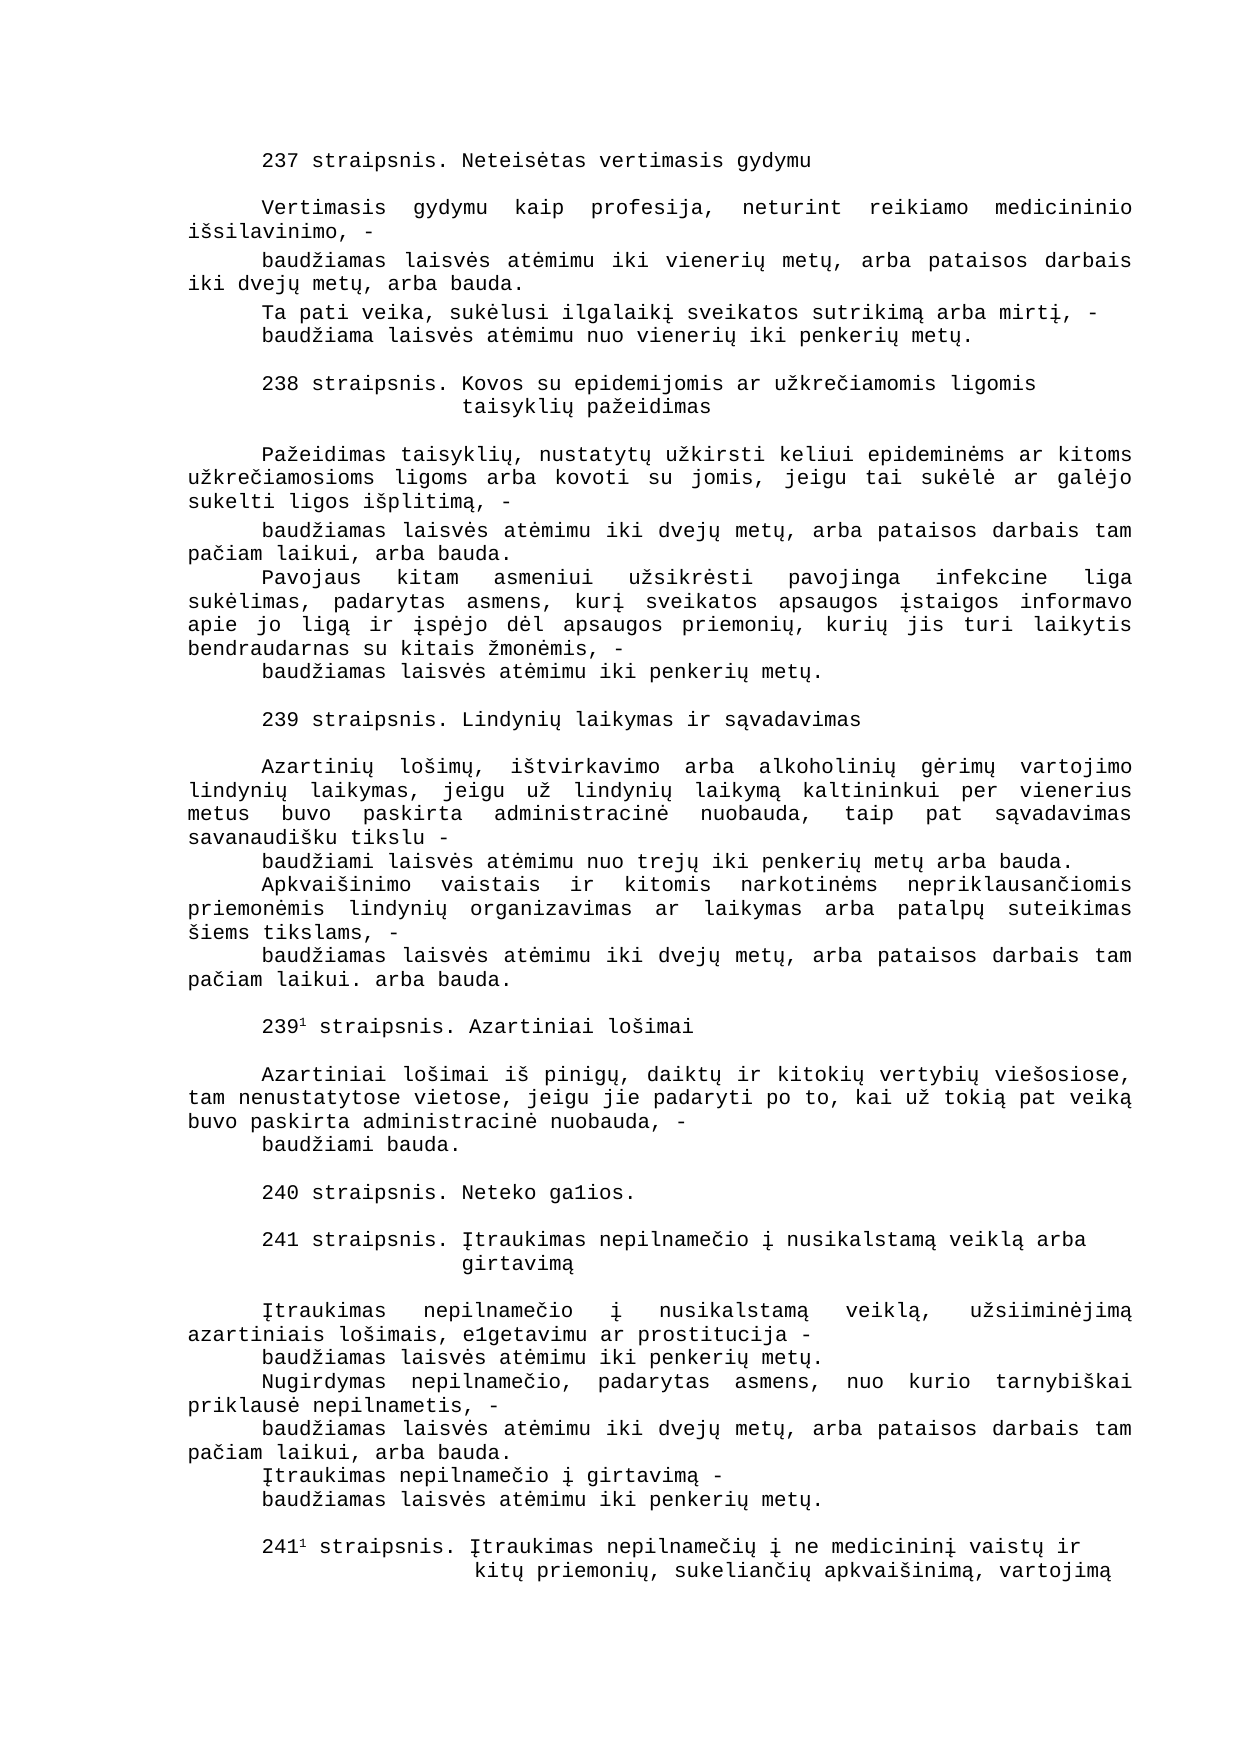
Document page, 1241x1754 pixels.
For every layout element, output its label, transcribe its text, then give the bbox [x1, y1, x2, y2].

text Įtraukimas nepilnamečio į nusikalstamą veiklą, užsiiminėjimą azartiniais lošimais, e1getavimu ar prostitucija - [187, 1300, 1132, 1347]
text baudžiamas laisvės atėmimu iki dvejų metų, arba pataisos darbais tam pačiam laikui. arba bauda. [187, 945, 1132, 993]
text baudžiami bauda. [206, 1134, 1132, 1158]
text Ta pati veika, sukėlusi ilgalaikį sveikatos sutrikimą arba mirtį, - [187, 302, 1132, 326]
text baudžiamas laisvės atėmimu iki vienerių metų, arba pataisos darbais iki dvejų metų, arba bauda. [187, 249, 1132, 297]
text Įtraukimas nepilnamečio į girtavimą - [208, 1466, 1132, 1489]
text baudžiami laisvės atėmimu nuo trejų iki penkerių metų arba bauda. [187, 851, 1132, 874]
text Apkvaišinimo vaistais ir kitomis narkotinėms nepriklausančiomis priemonėmis lindynių organizavimas ar laikymas arba patalpų suteikimas šiems tikslams, - [187, 874, 1132, 945]
text 2411 straipsnis. Įtraukimas nepilnamečių į ne medicininį vaistų ir [261, 1536, 1132, 1560]
text kitų priemonių, sukeliančių apkvaišinimą, vartojimą [261, 1560, 1132, 1584]
text baudžiama laisvės atėmimu nuo vienerių iki penkerių metų. [187, 326, 1132, 349]
text Nugirdymas nepilnamečio, padarytas asmens, nuo kurio tarnybiškai priklausė nepilnametis, - [187, 1371, 1132, 1418]
text Azartiniai lošimai iš pinigų, daiktų ir kitokių vertybių viešosiose, tam nenustatytose vietose, jeigu jie padaryti po to, kai už tokią pat veiką buvo paskirta administracinė nuobauda, - [187, 1063, 1132, 1134]
text 239 straipsnis. Lindynių laikymas ir sąvadavimas [207, 709, 1132, 732]
text baudžiamas laisvės atėmimu iki penkerių metų. [187, 662, 1132, 685]
text 237 straipsnis. Neteisėtas vertimasis gydymu [187, 150, 1132, 174]
text girtavimą [187, 1253, 1132, 1276]
text baudžiamas laisvės atėmimu iki penkerių metų. [187, 1347, 1132, 1371]
text 240 straipsnis. Neteko ga1ios. [206, 1182, 1132, 1205]
text 2391 straipsnis. Azartiniai lošimai [207, 1016, 1132, 1040]
text Azartinių lošimų, ištvirkavimo arba alkoholinių gėrimų vartojimo lindynių laikymas, jeigu už lindynių laikymą kaltininkui per vienerius metus buvo paskirta administracinė nuobauda, taip pat sąvadavimas savanaudišku tikslu - [187, 756, 1132, 851]
text Vertimasis gydymu kaip profesija, neturint reikiamo medicininio išsilavinimo, - [187, 197, 1132, 244]
text baudžiamas laisvės atėmimu iki dvejų metų, arba pataisos darbais tam pačiam laikui, arba bauda. [187, 520, 1132, 567]
text baudžiamas laisvės atėmimu iki dvejų metų, arba pataisos darbais tam pačiam laikui, arba bauda. [187, 1418, 1132, 1466]
text Pavojaus kitam asmeniui užsikrėsti pavojinga infekcine liga sukėlimas, padarytas asmens, kurį sveikatos apsaugos įstaigos informavo apie jo ligą ir įspėjo dėl apsaugos priemonių, kurių jis turi laikytis bendraudarnas su kitais žmonėmis, - [187, 567, 1132, 662]
text 238 straipsnis. Kovos su epidemijomis ar užkrečiamomis ligomis [261, 373, 1132, 396]
text Pažeidimas taisyklių, nustatytų užkirsti keliui epideminėms ar kitoms užkrečiamosioms ligoms arba kovoti su jomis, jeigu tai sukėlė ar galėjo sukelti ligos išplitimą, - [187, 444, 1132, 515]
text taisyklių pažeidimas [261, 396, 1132, 420]
text baudžiamas laisvės atėmimu iki penkerių metų. [208, 1489, 1132, 1513]
text 241 straipsnis. Įtraukimas nepilnamečio į nusikalstamą veiklą arba [187, 1229, 1132, 1253]
